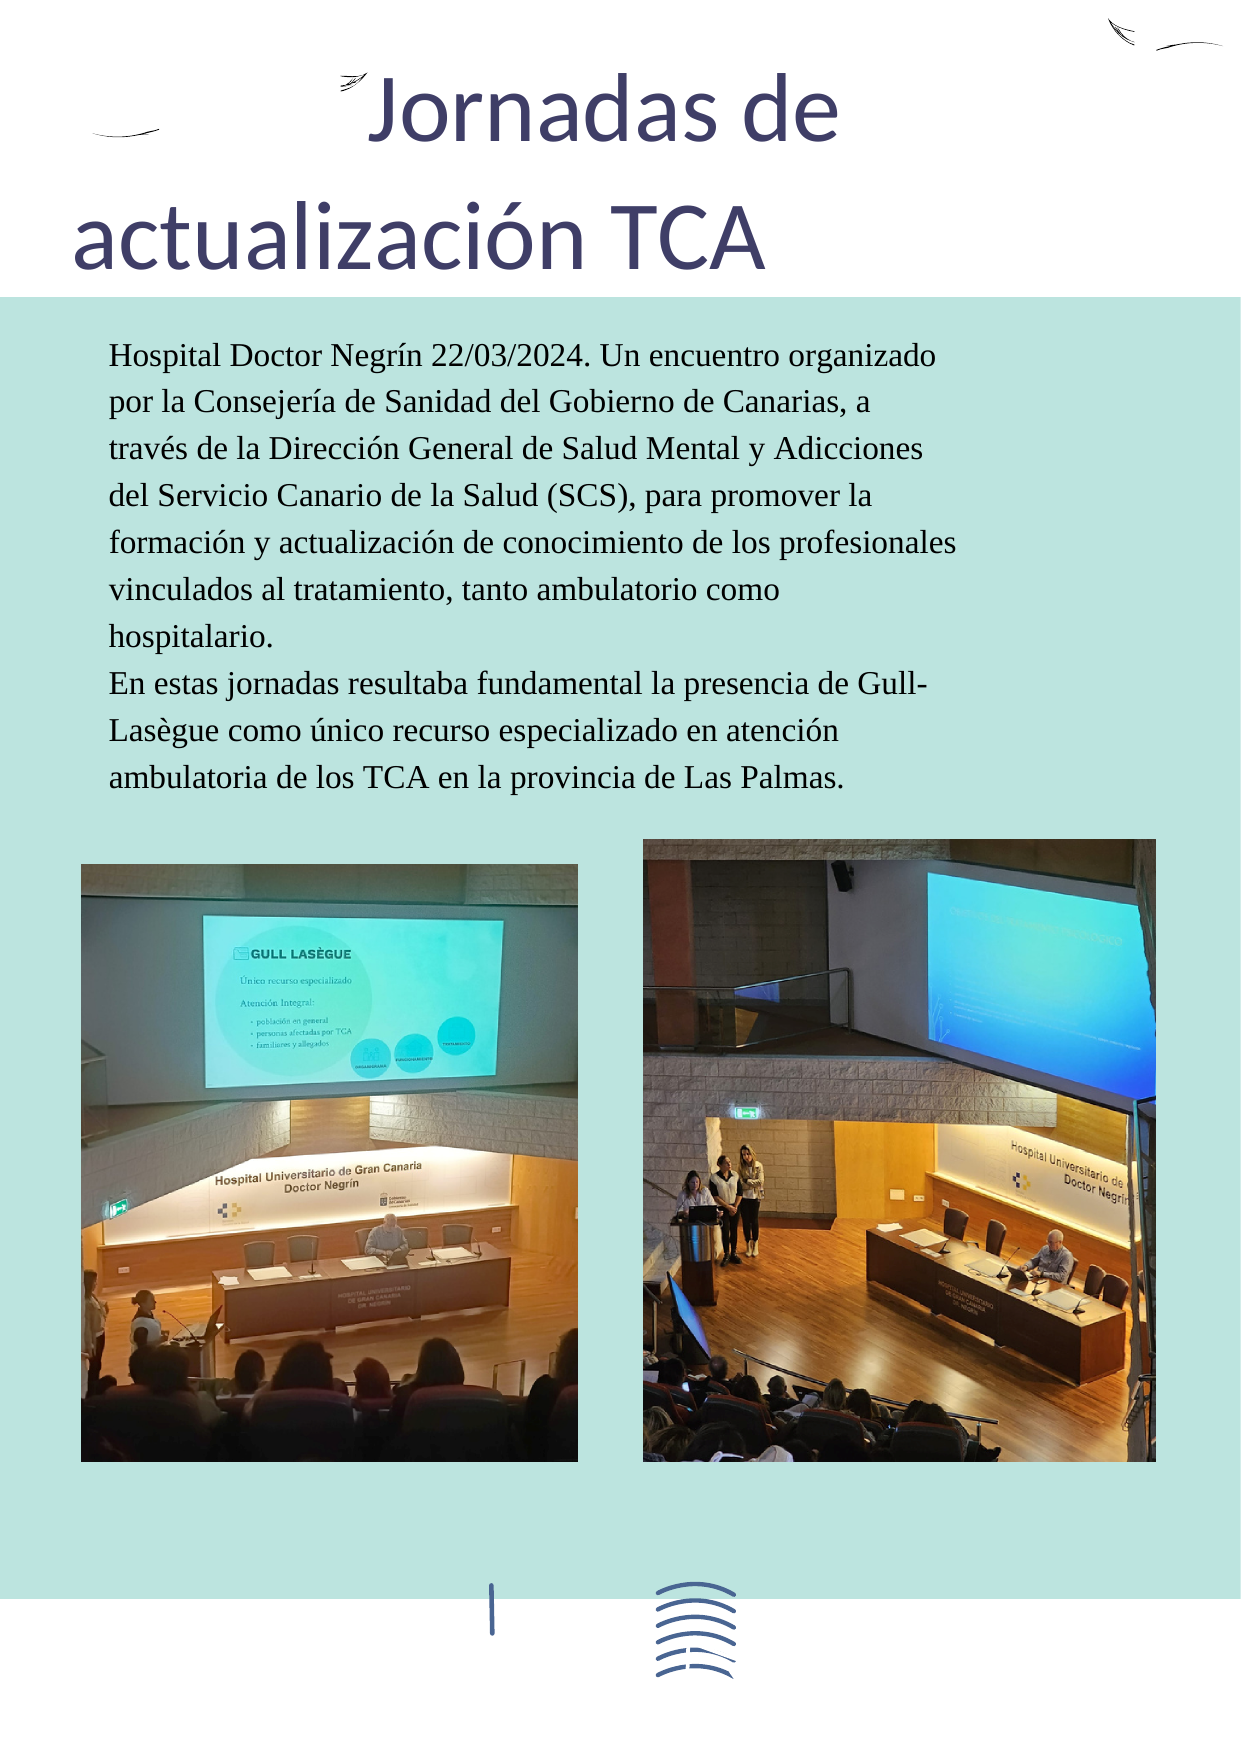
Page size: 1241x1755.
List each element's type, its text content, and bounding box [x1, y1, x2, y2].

subtitle Jornadas de actualización TCA [71, 46, 1169, 294]
